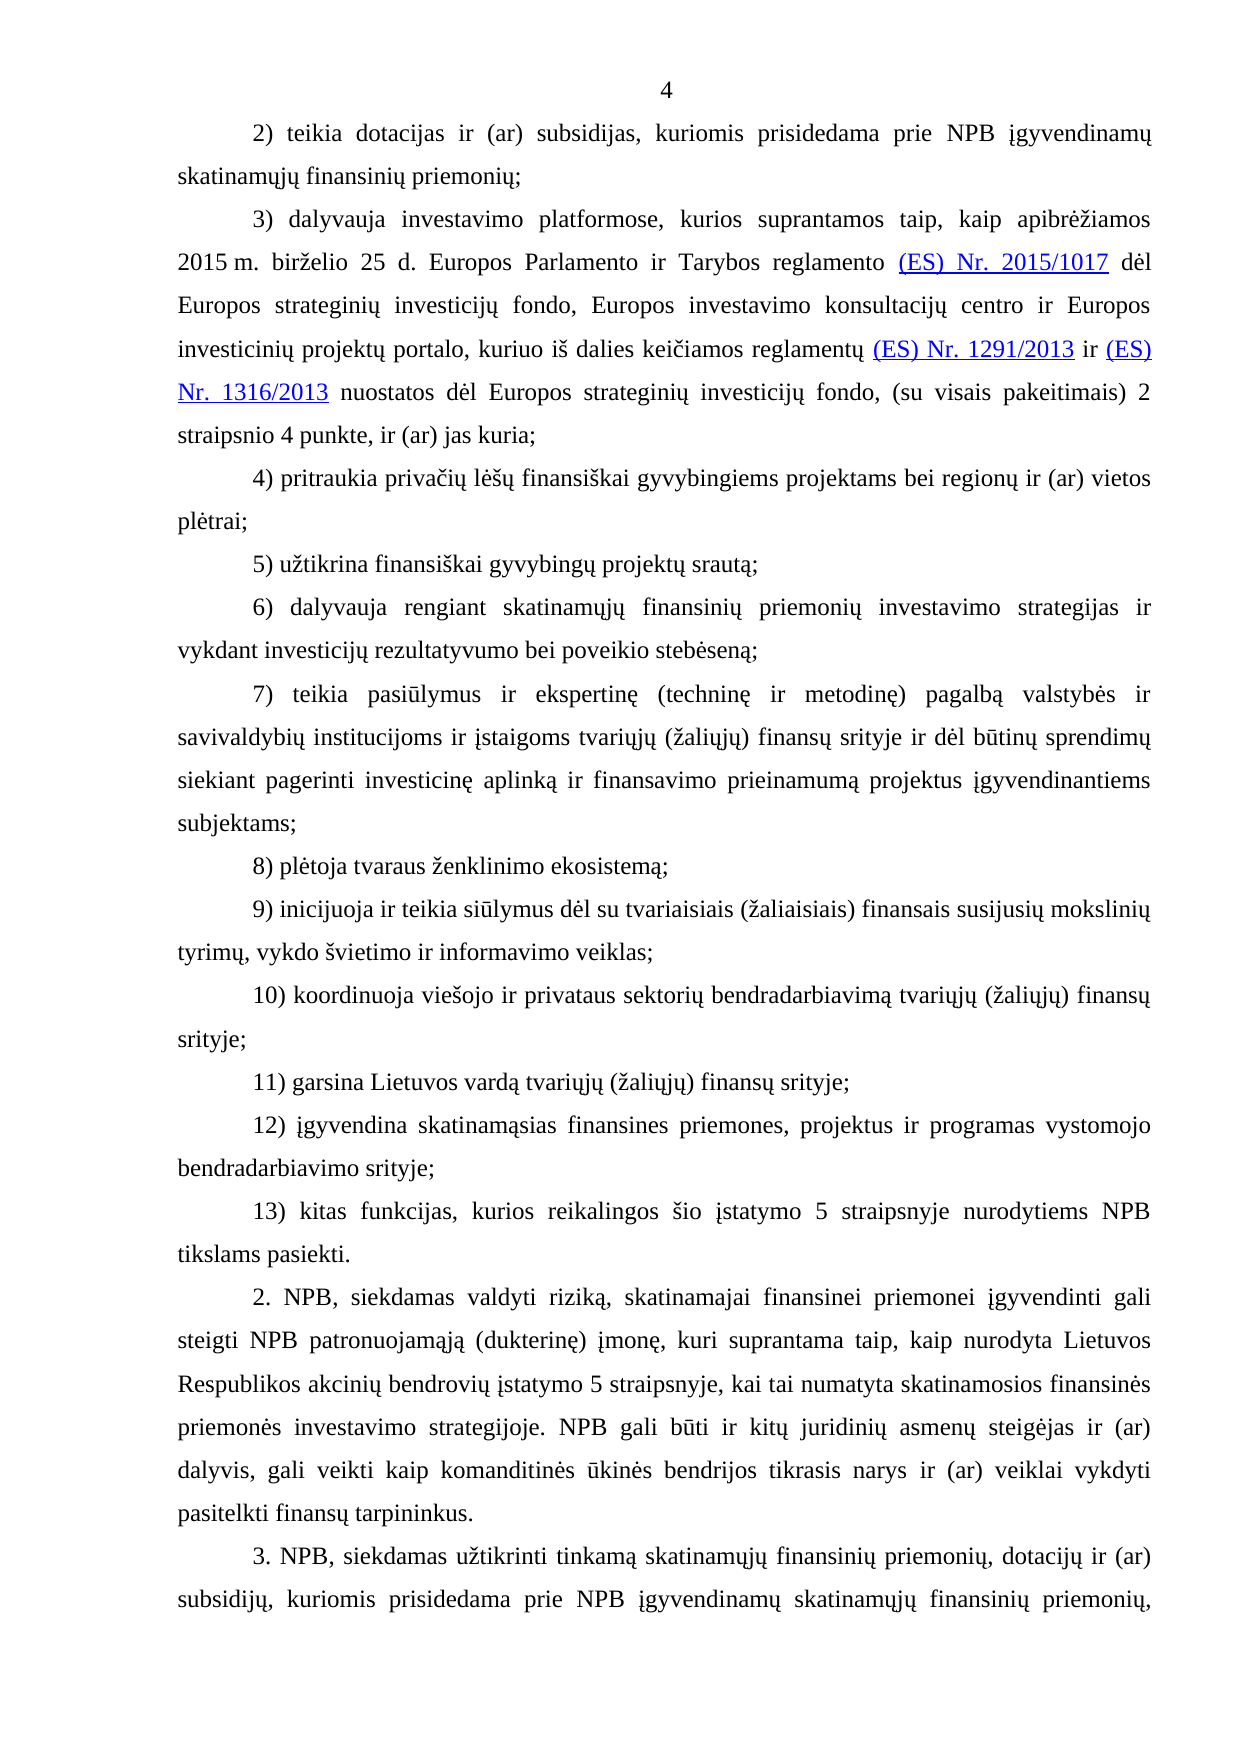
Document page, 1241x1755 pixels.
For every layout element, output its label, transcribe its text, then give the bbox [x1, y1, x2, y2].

text 7) teikia pasiūlymus ir ekspertinę (techninę ir metodinę) pagalbą valstybės ir savivaldybių institucijoms ir įstaigoms tvariųjų (žaliųjų) finansų srityje ir dėl būtinų sprendimų siekiant pagerinti investicinę aplinką ir finansavimo prieinamumą projektus įgyvendinantiems subjektams; [177, 679, 1152, 837]
text 4) pritraukia privačių lėšų finansiškai gyvybingiems projektams bei regionų ir (ar) vietos plėtrai; [177, 463, 1152, 535]
text 5) užtikrina finansiškai gyvybingų projektų srautą; [177, 549, 1152, 578]
text 8) plėtoja tvaraus ženklinimo ekosistemą; [177, 851, 1152, 880]
text 12) įgyvendina skatinamąsias finansines priemones, projektus ir programas vystomojo bendradarbiavimo srityje; [177, 1110, 1152, 1182]
text 13) kitas funkcijas, kurios reikalingos šio įstatymo 5 straipsnyje nurodytiems NPB tikslams pasiekti. [177, 1196, 1152, 1268]
text 6) dalyvauja rengiant skatinamųjų finansinių priemonių investavimo strategijas ir vykdant investicijų rezultatyvumo bei poveikio stebėseną; [177, 592, 1152, 664]
text 3. NPB, siekdamas užtikrinti tinkamą skatinamųjų finansinių priemonių, dotacijų ir (ar) subsidijų, kuriomis prisidedama prie NPB įgyvendinamų skatinamųjų finansinių priemonių, [177, 1541, 1152, 1613]
text 9) inicijuoja ir teikia siūlymus dėl su tvariaisiais (žaliaisiais) finansais susijusių mokslinių tyrimų, vykdo švietimo ir informavimo veiklas; [177, 894, 1152, 966]
text 3) dalyvauja investavimo platformose, kurios suprantamos taip, kaip apibrėžiamos 2015 m. birželio 25 d. Europos Parlamento ir Tarybos reglamento (ES) Nr. 2015/1017 dėl Europos strateginių investicijų fondo, Europos investavimo konsultacijų centro ir Europos investicinių projektų portalo, kuriuo iš dalies keičiamos reglamentų (ES) Nr. 1291/2013 ir (ES) Nr. 1316/2013 nuostatos dėl Europos strateginių investicijų fondo, (su visais pakeitimais) 2 straipsnio 4 punkte, ir (ar) jas kuria; [177, 204, 1152, 449]
text 2) teikia dotacijas ir (ar) subsidijas, kuriomis prisidedama prie NPB įgyvendinamų skatinamųjų finansinių priemonių; [177, 118, 1152, 190]
text 10) koordinuoja viešojo ir privataus sektorių bendradarbiavimą tvariųjų (žaliųjų) finansų srityje; [177, 981, 1152, 1052]
text 2. NPB, siekdamas valdyti riziką, skatinamajai finansinei priemonei įgyvendinti gali steigti NPB patronuojamąją (dukterinę) įmonę, kuri suprantama taip, kaip nurodyta Lietuvos Respublikos akcinių bendrovių įstatymo 5 straipsnyje, kai tai numatyta skatinamosios finansinės priemonės investavimo strategijoje. NPB gali būti ir kitų juridinių asmenų steigėjas ir (ar) dalyvis, gali veikti kaip komanditinės ūkinės bendrijos tikrasis narys ir (ar) veiklai vykdyti pasitelkti finansų tarpininkus. [177, 1282, 1152, 1527]
text 11) garsina Lietuvos vardą tvariųjų (žaliųjų) finansų srityje; [177, 1067, 1152, 1096]
